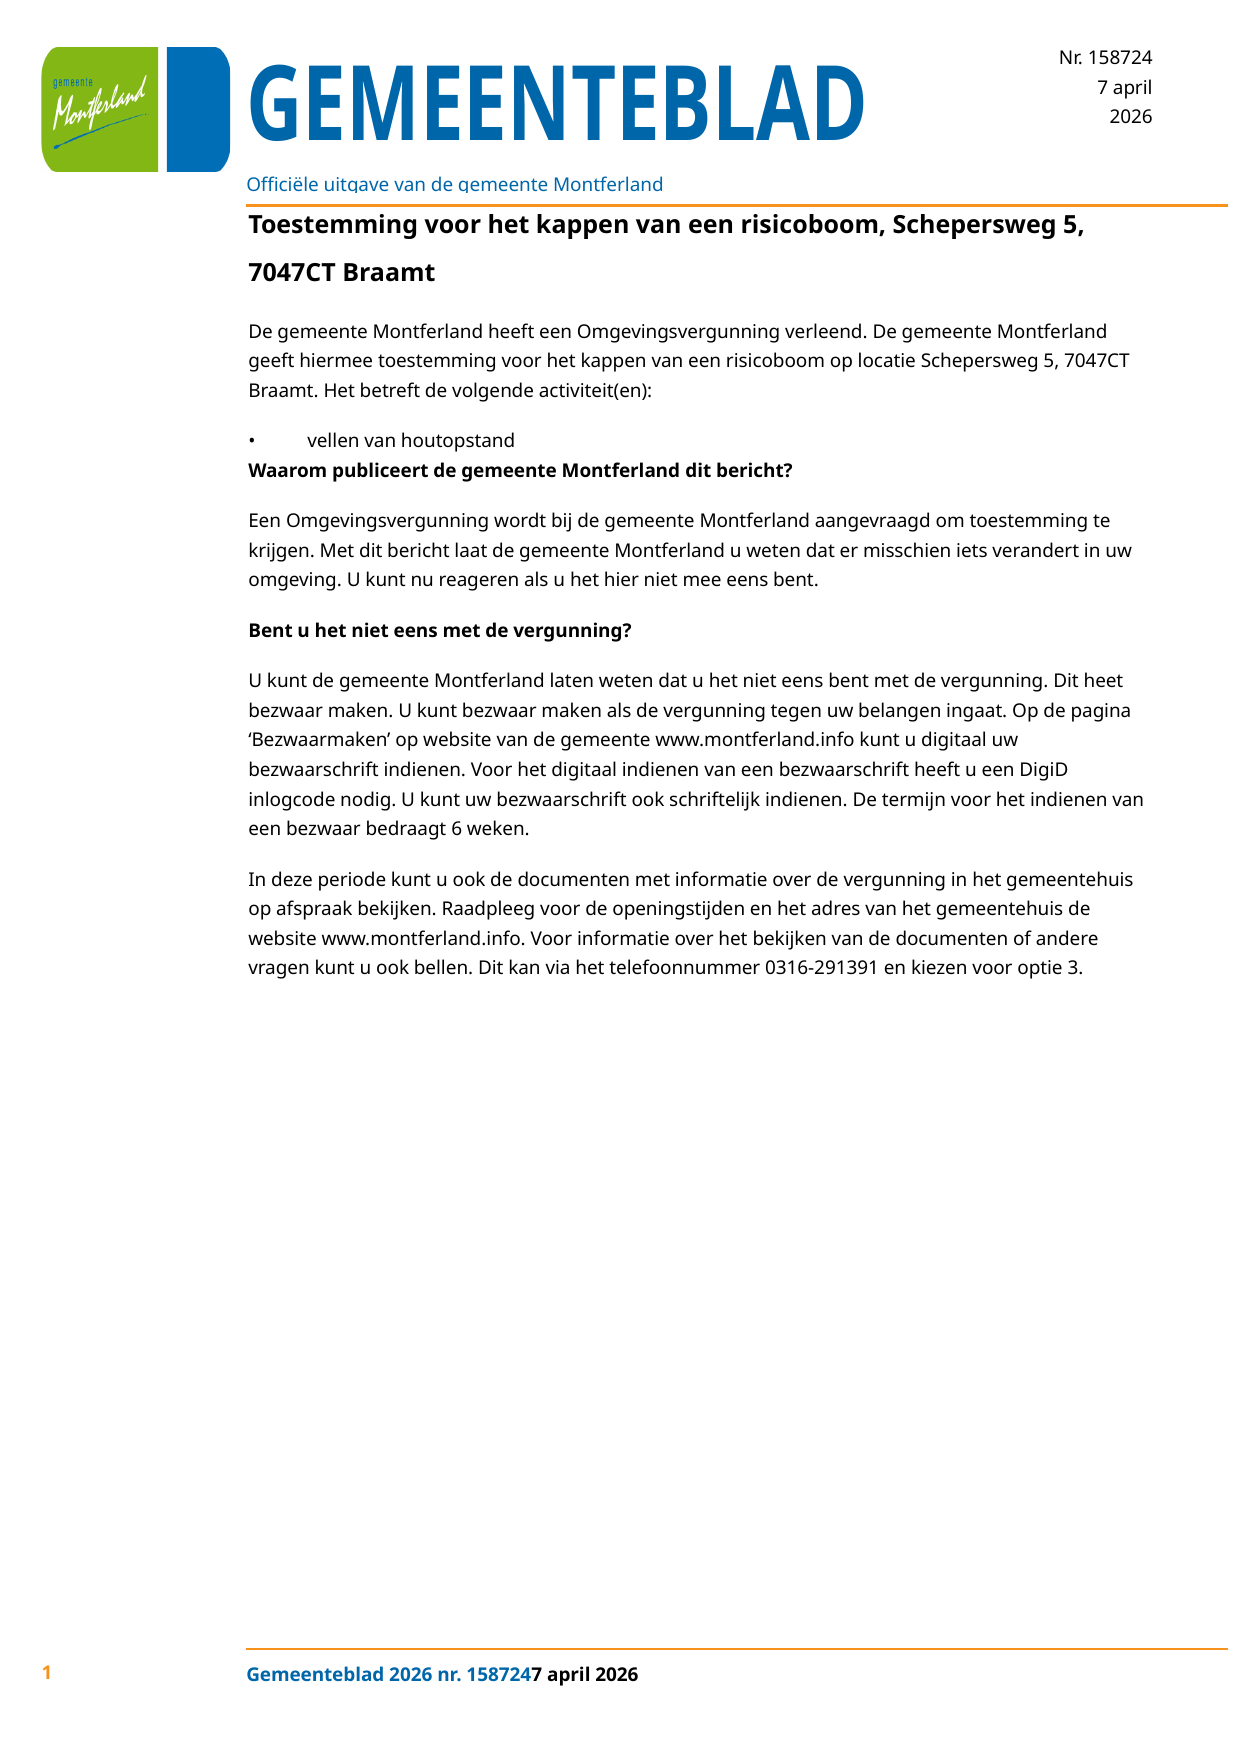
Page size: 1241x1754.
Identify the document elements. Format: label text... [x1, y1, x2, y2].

text U kunt de gemeente Montferland laten weten dat u het niet eens bent met de vergunning. Dit heet bezwaar maken. U kunt bezwaar maken als de vergunning tegen uw belangen ingaat. Op de pagina ‘Bezwaarmaken’ op website van de gemeente www.montferland.info kunt u digitaal uw bezwaarschrift indienen. Voor het digitaal indienen van een bezwaarschrift heeft u een DigiD inlogcode nodig. U kunt uw bezwaarschrift ook schriftelijk indienen. De termijn voor het indienen van een bezwaar bedraagt 6 weken. [248, 667, 1152, 841]
text In deze periode kunt u ook de documenten met informatie over de vergunning in het gemeentehuis op afspraak bekijken. Raadpleeg voor de openingstijden en het adres van het gemeentehuis de website www.montferland.info. Voor informatie over het bekijken van de documenten of andere vragen kunt u ook bellen. Dit kan via het telefoonnummer 0316-291391 en kiezen voor optie 3. [248, 866, 1152, 980]
picture [41, 47, 231, 172]
text Bent u het niet eens met de vergunning? [248, 617, 1152, 643]
text Toestemming voor het kappen van een risicoboom, Schepersweg 5, 7047CT Braamt [248, 207, 1152, 288]
text Waarom publiceert de gemeente Montferland dit bericht? [248, 457, 1152, 483]
text Een Omgevingsvergunning wordt bij de gemeente Montferland aangevraagd om toestemming te krijgen. Met dit bericht laat de gemeente Montferland u weten dat er misschien iets verandert in uw omgeving. U kunt nu reageren als u het hier niet mee eens bent. [248, 507, 1152, 592]
list vellen van houtopstand [248, 427, 1152, 453]
text De gemeente Montferland heeft een Omgevingsvergunning verleend. De gemeente Montferland geeft hiermee toestemming voor het kappen van een risicoboom op locatie Schepersweg 5, 7047CT Braamt. Het betreft de volgende activiteit(en): [248, 318, 1152, 403]
